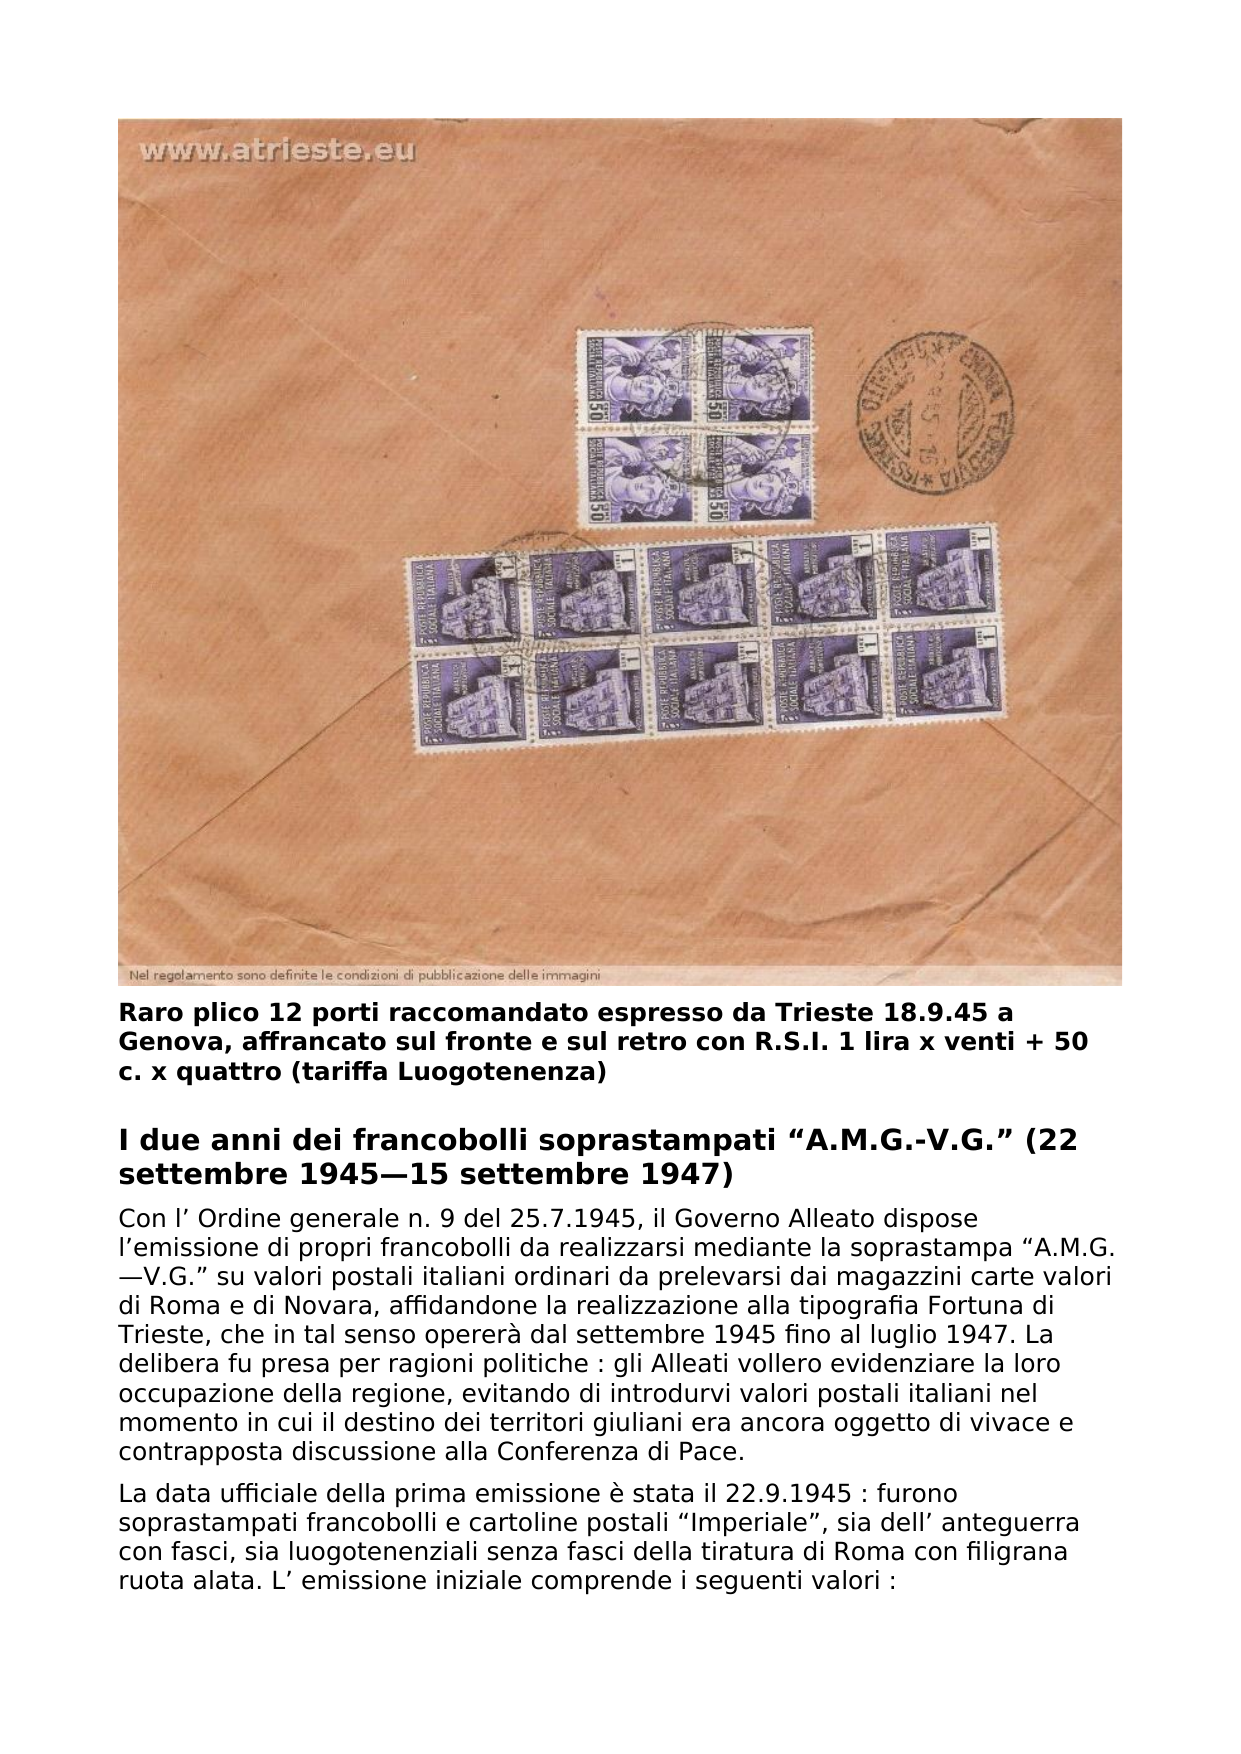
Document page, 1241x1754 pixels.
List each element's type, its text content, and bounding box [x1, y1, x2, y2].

text Con l’ Ordine generale n. 9 del 25.7.1945, il Governo Alleato dispose l’emissione di propri francobolli da realizzarsi mediante la soprastampa “A.M.G.—V.G.” su valori postali italiani ordinari da prelevarsi dai magazzini carte valori di Roma e di Novara, affidandone la realizzazione alla tipografia Fortuna di Trieste, che in tal senso opererà dal settembre 1945 fino al luglio 1947. La delibera fu presa per ragioni politiche : gli Alleati vollero evidenziare la loro occupazione della regione, evitando di introdurvi valori postali italiani nel momento in cui il destino dei territori giuliani era ancora oggetto di vivace e contrapposta discussione alla Conferenza di Pace. [118, 1204, 1122, 1466]
text Raro plico 12 porti raccomandato espresso da Trieste 18.9.45 a Genova, affrancato sul fronte e sul retro con R.S.I. 1 lira x venti + 50 c. x quattro (tariffa Luogotenenza) [118, 998, 1122, 1086]
subtitle I due anni dei francobolli soprastampati “A.M.G.-V.G.” (22 settembre 1945—15 settembre 1947) [118, 1123, 1122, 1191]
text La data ufficiale della prima emissione è stata il 22.9.1945 : furono soprastampati francobolli e cartoline postali “Imperiale”, sia dell’ anteguerra con fasci, sia luogotenenziali senza fasci della tiratura di Roma con filigrana ruota alata. L’ emissione iniziale comprende i seguenti valori : [118, 1479, 1122, 1596]
picture [118, 118, 1123, 986]
